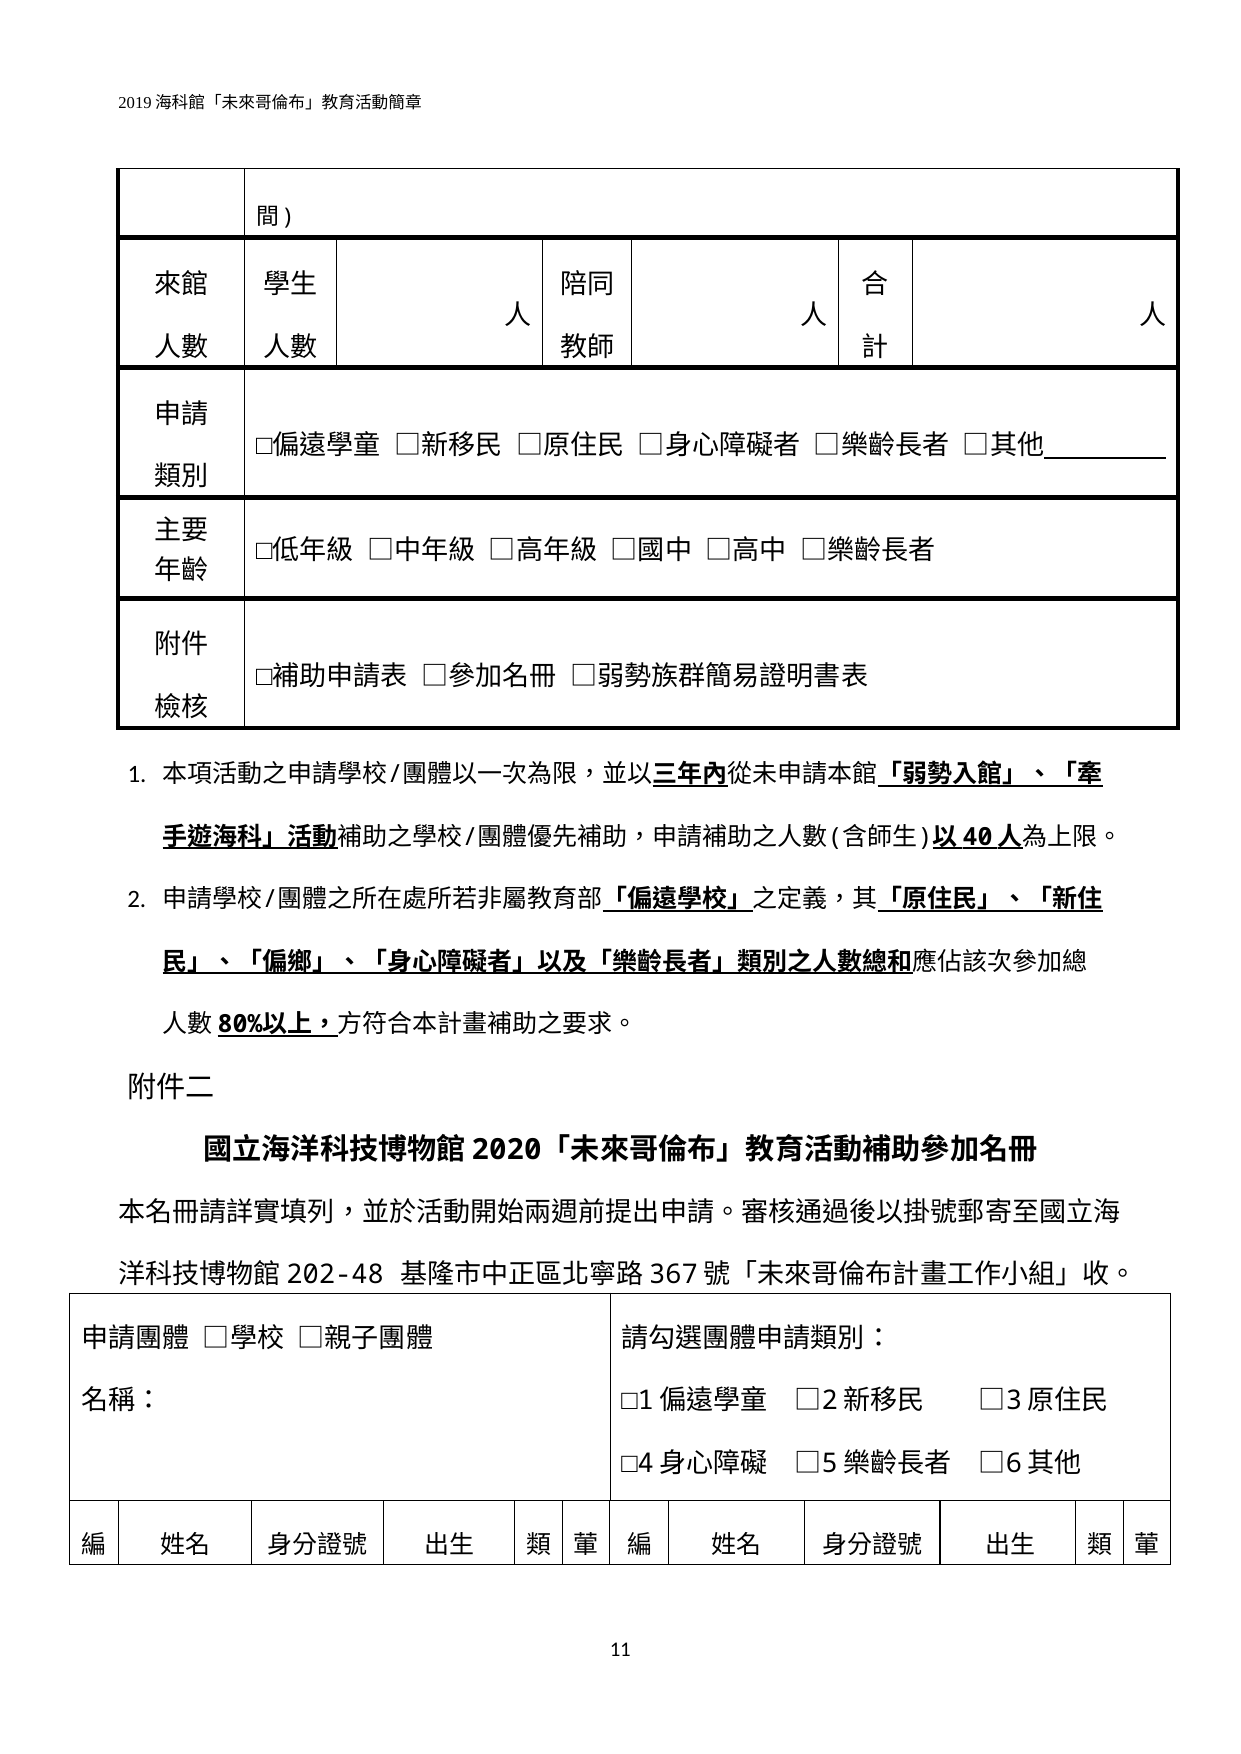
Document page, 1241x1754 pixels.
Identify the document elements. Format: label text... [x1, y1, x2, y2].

table_cell 人 [913, 240, 1176, 365]
table_cell □偏遠學童 □新移民 □原住民 □身心障礙者 □樂齡長者 □其他 [245, 370, 1176, 495]
table_cell 主要 年齡 [120, 500, 244, 596]
table_cell [120, 169, 244, 235]
table_cell 葷 [1124, 1501, 1170, 1563]
table_cell 附件 檢核 [120, 601, 244, 726]
table_header 請勾選團體申請類別： □1偏遠學童 □2新移民 □3原住民 □4身心障礙 □5樂齡長者 □6其他 [611, 1294, 1170, 1500]
table_cell □低年級 □中年級 □高年級 □國中 □高中 □樂齡長者 [245, 500, 1176, 596]
table_cell 學生 人數 [245, 240, 336, 365]
table_cell 姓名 [669, 1501, 804, 1563]
table_cell 間) [245, 169, 1176, 235]
text 本名冊請詳實填列，並於活動開始兩週前提出申請。審核通過後以掛號郵寄至國立海洋科技博物館202-48 基隆市中正區北寧路367號「未來哥倫布計畫工作小組」收。 [118, 1168, 1122, 1293]
table_cell 葷 [563, 1501, 609, 1563]
table_cell 出生 [384, 1501, 514, 1563]
table_cell 身分證號 [805, 1501, 939, 1563]
table_cell 合計 [839, 240, 912, 365]
list 本項活動之申請學校/團體以一次為限，並以三年內從未申請本館「弱勢入館」、「牽手遊海科」活動補助之學校/團體優先補助，申請補助之人數(含師生)以40人為上限。 [127, 730, 1108, 855]
table_cell 姓名 [119, 1501, 251, 1563]
table_cell 人 [632, 240, 838, 365]
table_cell 人 [337, 240, 542, 365]
table_cell 編 [70, 1501, 118, 1563]
table_cell 來館 人數 [120, 240, 244, 365]
table_cell 類 [1076, 1501, 1123, 1563]
text 國立海洋科技博物館2020「未來哥倫布」教育活動補助參加名冊 [118, 1105, 1122, 1168]
table_header 申請團體 □學校 □親子團體 名稱： [70, 1294, 610, 1500]
text 附件二 [127, 1043, 1108, 1105]
list 申請學校/團體之所在處所若非屬教育部「偏遠學校」之定義，其「原住民」、「新住民」、「偏鄉」、「身心障礙者」以及「樂齡長者」類別之人數總和應佔該次參加總人數80%以上，方符合本計畫補助之要求。 [127, 855, 1108, 1043]
table_cell 出生 [941, 1501, 1075, 1563]
table_cell 編 [610, 1501, 668, 1563]
table_cell 身分證號 [252, 1501, 383, 1563]
table_cell 陪同 教師 [543, 240, 631, 365]
table_cell 類 [515, 1501, 562, 1563]
table_cell 申請 類別 [120, 370, 244, 495]
table_cell □補助申請表 □參加名冊 □弱勢族群簡易證明書表 [245, 601, 1176, 726]
